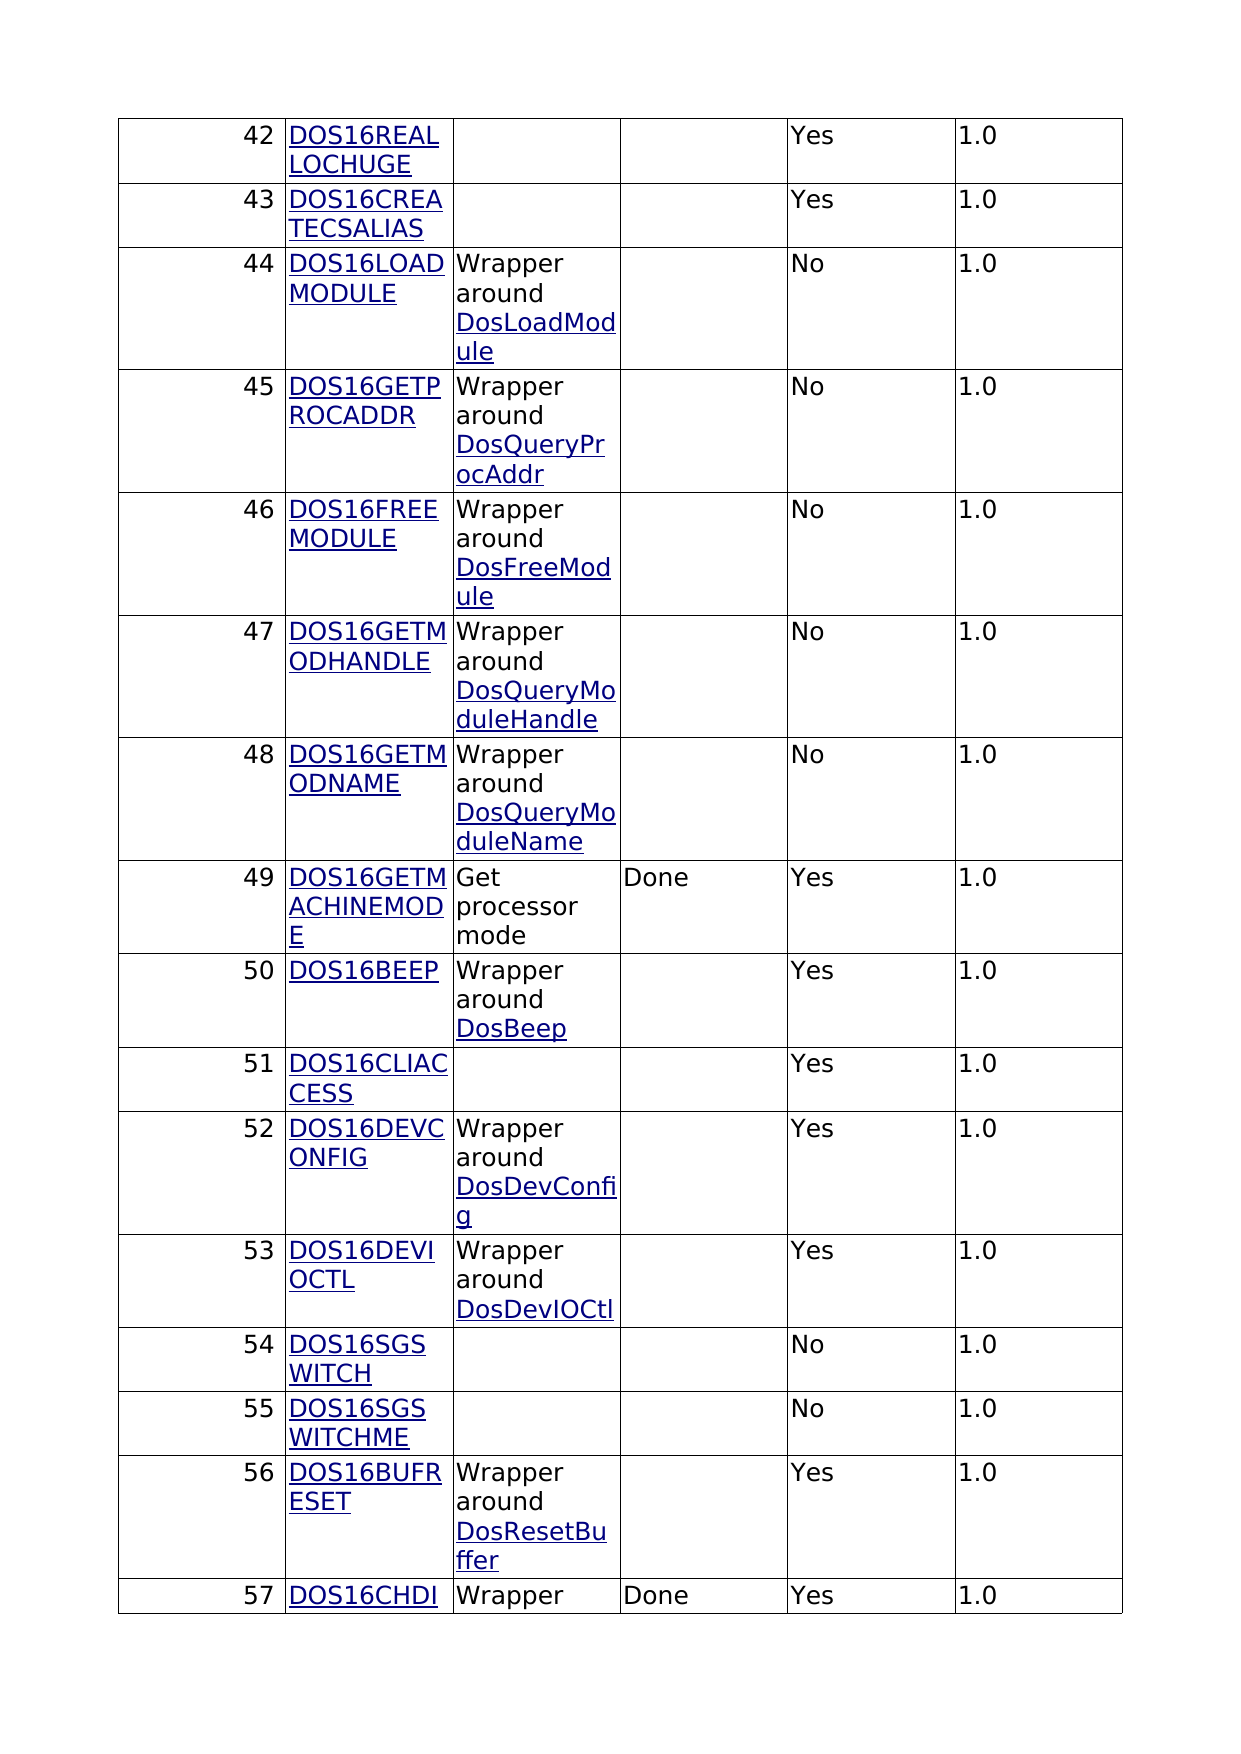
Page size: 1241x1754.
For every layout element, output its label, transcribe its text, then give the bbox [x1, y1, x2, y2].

table_cell DOS16GETMODNAME [286, 738, 453, 860]
table_cell [621, 616, 787, 737]
table_cell 1.0 [956, 738, 1122, 860]
table_cell Yes [788, 1048, 955, 1111]
table_cell [621, 493, 787, 614]
table_cell 51 [119, 1048, 285, 1111]
table_cell Wrapper around DosQueryModuleName [454, 738, 620, 860]
table_cell [621, 119, 787, 182]
table_cell Wrapper [454, 1579, 620, 1613]
table_cell 57 [119, 1579, 285, 1613]
table_cell 1.0 [956, 1579, 1122, 1613]
table_cell Yes [788, 1112, 955, 1233]
table_cell No [788, 248, 955, 369]
table_cell DOS16LOADMODULE [286, 248, 453, 369]
table_cell 44 [119, 248, 285, 369]
table_cell [621, 1048, 787, 1111]
table_cell Yes [788, 119, 955, 182]
table_cell 50 [119, 954, 285, 1047]
table_cell [621, 370, 787, 492]
table_cell DOS16CLIACCESS [286, 1048, 453, 1111]
table_cell [454, 184, 620, 247]
table_cell 47 [119, 616, 285, 737]
table_cell 49 [119, 861, 285, 953]
table_cell 1.0 [956, 1048, 1122, 1111]
table_cell [621, 1392, 787, 1455]
table_cell 1.0 [956, 954, 1122, 1047]
table_cell DOS16REALLOCHUGE [286, 119, 453, 182]
table_cell No [788, 1392, 955, 1455]
table_cell Yes [788, 184, 955, 247]
table_cell 52 [119, 1112, 285, 1233]
table_cell Yes [788, 1235, 955, 1327]
table_cell 42 [119, 119, 285, 182]
table_cell 1.0 [956, 370, 1122, 492]
table_cell [621, 184, 787, 247]
table_cell No [788, 370, 955, 492]
table_cell DOS16SGSWITCHME [286, 1392, 453, 1455]
table_cell [621, 1456, 787, 1578]
table_cell 1.0 [956, 1112, 1122, 1233]
table_cell DOS16DEVCONFIG [286, 1112, 453, 1233]
table_cell Yes [788, 861, 955, 953]
table_cell DOS16GETMODHANDLE [286, 616, 453, 737]
table_cell 48 [119, 738, 285, 860]
table_cell [454, 119, 620, 182]
table_cell [621, 248, 787, 369]
table_cell [454, 1048, 620, 1111]
table_cell 1.0 [956, 119, 1122, 182]
table_cell [621, 1112, 787, 1233]
table_cell 1.0 [956, 861, 1122, 953]
table_cell Wrapper around DosDevConfig [454, 1112, 620, 1233]
table_cell DOS16GETMACHINEMODE [286, 861, 453, 953]
table_cell Wrapper around DosDevIOCtl [454, 1235, 620, 1327]
table_cell 54 [119, 1328, 285, 1391]
table_cell 1.0 [956, 1456, 1122, 1578]
table_cell DOS16BEEP [286, 954, 453, 1047]
table_cell No [788, 493, 955, 614]
table_cell [621, 1328, 787, 1391]
table_cell Yes [788, 954, 955, 1047]
table_cell Yes [788, 1456, 955, 1578]
table_cell DOS16GETPROCADDR [286, 370, 453, 492]
table_cell [454, 1392, 620, 1455]
table_cell DOS16SGSWITCH [286, 1328, 453, 1391]
table_cell 46 [119, 493, 285, 614]
table_cell Done [621, 1579, 787, 1613]
table_cell DOS16CREATECSALIAS [286, 184, 453, 247]
table_cell Wrapper around DosBeep [454, 954, 620, 1047]
table_cell 1.0 [956, 1392, 1122, 1455]
table_cell 53 [119, 1235, 285, 1327]
table_cell Yes [788, 1579, 955, 1613]
table_cell DOS16DEVIOCTL [286, 1235, 453, 1327]
table_cell Wrapper around DosFreeModule [454, 493, 620, 614]
table_cell Done [621, 861, 787, 953]
table_cell DOS16FREEMODULE [286, 493, 453, 614]
table_cell 1.0 [956, 184, 1122, 247]
table_cell No [788, 738, 955, 860]
table_cell 1.0 [956, 1235, 1122, 1327]
table_cell DOS16CHDI [286, 1579, 453, 1613]
table_cell 1.0 [956, 616, 1122, 737]
table_cell 56 [119, 1456, 285, 1578]
table_cell No [788, 616, 955, 737]
table_cell 45 [119, 370, 285, 492]
table_cell [621, 1235, 787, 1327]
table_cell Wrapper around DosQueryProcAddr [454, 370, 620, 492]
table_cell 43 [119, 184, 285, 247]
table_cell Wrapper around DosResetBuffer [454, 1456, 620, 1578]
table_cell 55 [119, 1392, 285, 1455]
table_cell Get processor mode [454, 861, 620, 953]
table_cell Wrapper around DosQueryModuleHandle [454, 616, 620, 737]
table_cell 1.0 [956, 248, 1122, 369]
table_cell 1.0 [956, 1328, 1122, 1391]
table_cell [454, 1328, 620, 1391]
table_cell [621, 738, 787, 860]
table_cell Wrapper around DosLoadModule [454, 248, 620, 369]
table_cell [621, 954, 787, 1047]
table_cell 1.0 [956, 493, 1122, 614]
table_cell No [788, 1328, 955, 1391]
table_cell DOS16BUFRESET [286, 1456, 453, 1578]
